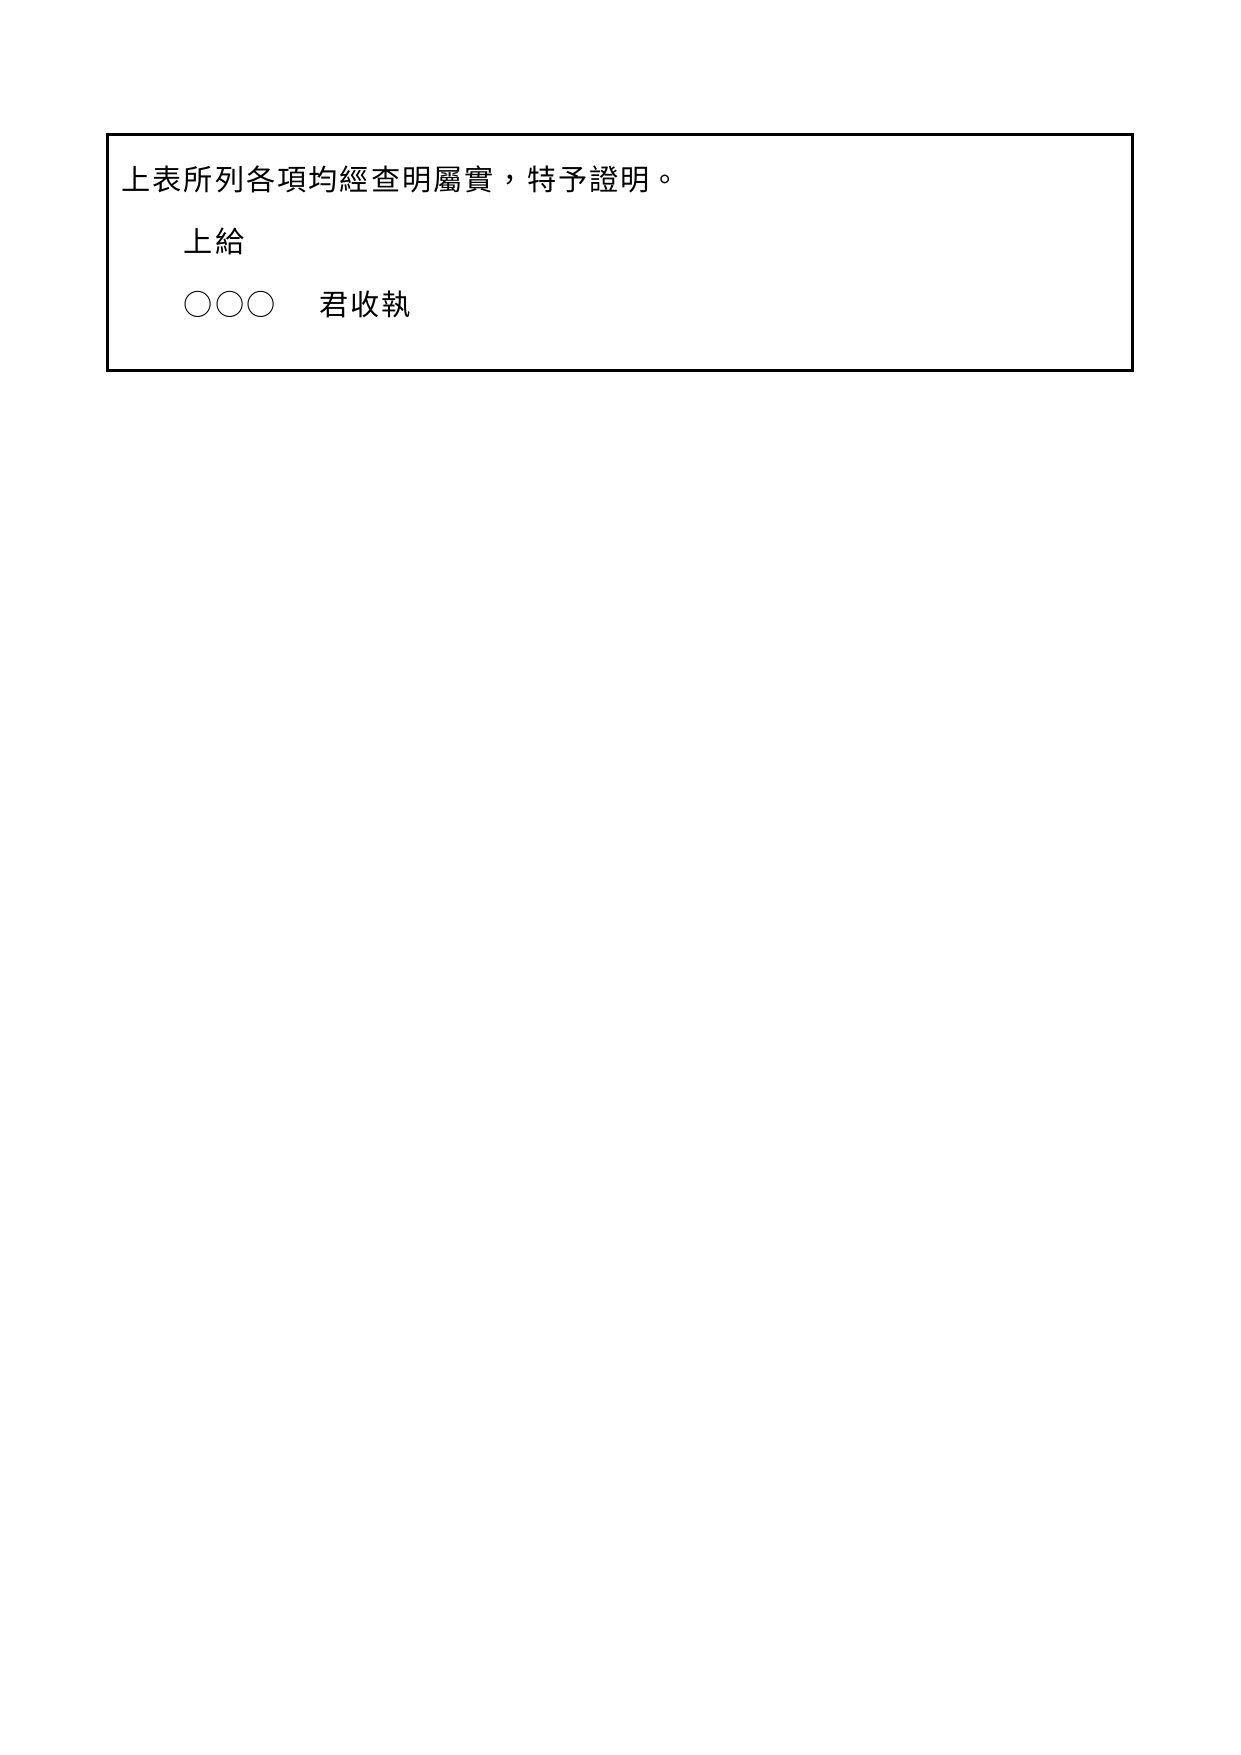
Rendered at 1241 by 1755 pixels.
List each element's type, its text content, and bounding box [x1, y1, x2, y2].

table_cell 上表所列各項均經查明屬實，特予證明。 上給 ○○○ 君收執 中 華 民 國 112 年 月 日 [109, 136, 1131, 369]
